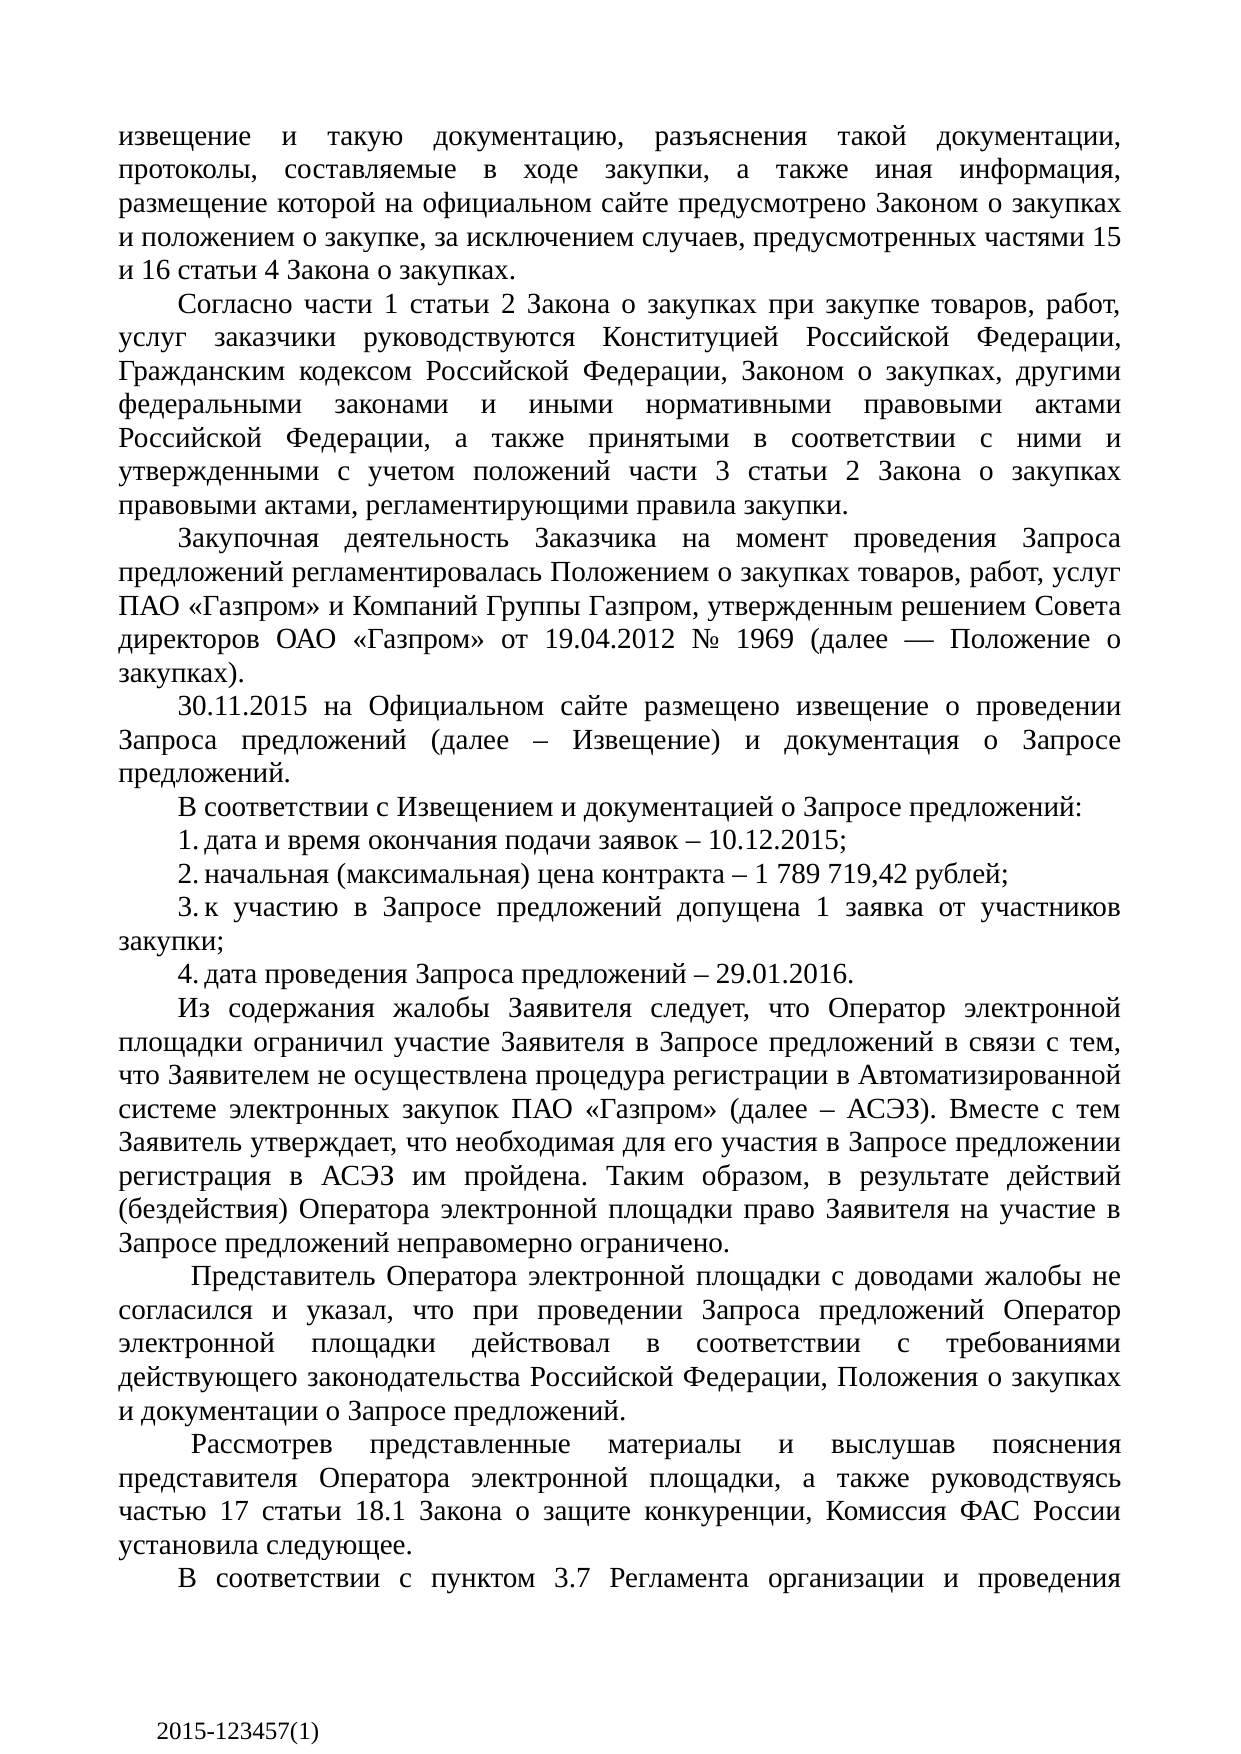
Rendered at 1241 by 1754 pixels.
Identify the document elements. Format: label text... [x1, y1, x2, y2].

text Представитель Оператора электронной площадки с доводами жалобы не согласился и указал, что при проведении Запроса предложений Оператор электронной площадки действовал в соответствии с требованиями действующего законодательства Российской Федерации, Положения о закупках и документации о Запросе предложений. [118, 1258, 1122, 1426]
list дата и время окончания подачи заявок – 10.12.2015; [118, 822, 1122, 856]
text Закупочная деятельность Заказчика на момент проведения Запроса предложений регламентировалась Положением о закупках товаров, работ, услуг ПАО «Газпром» и Компаний Группы Газпром, утвержденным решением Совета директоров ОАО «Газпром» от 19.04.2012 № 1969 (далее — Положение о закупках). [118, 521, 1122, 688]
text В соответствии с Извещением и документацией о Запросе предложений: [118, 789, 1122, 822]
list к участию в Запросе предложений допущена 1 заявка от участников закупки; [118, 889, 1122, 957]
text Из содержания жалобы Заявителя следует, что Оператор электронной площадки ограничил участие Заявителя в Запросе предложений в связи с тем, что Заявителем не осуществлена процедура регистрации в Автоматизированной системе электронных закупок ПАО «Газпром» (далее – АСЭЗ). Вместе с тем Заявитель утверждает, что необходимая для его участия в Запросе предложении регистрация в АСЭЗ им пройдена. Таким образом, в результате действий (бездействия) Оператора электронной площадки право Заявителя на участие в Запросе предложений неправомерно ограничено. [118, 990, 1122, 1258]
text Согласно части 1 статьи 2 Закона о закупках при закупке товаров, работ, услуг заказчики руководствуются Конституцией Российской Федерации, Гражданским кодексом Российской Федерации, Законом о закупках, другими федеральными законами и иными нормативными правовыми актами Российской Федерации, а также принятыми в соответствии с ними и утвержденными с учетом положений части 3 статьи 2 Закона о закупках правовыми актами, регламентирующими правила закупки. [118, 286, 1122, 521]
text Рассмотрев представленные материалы и выслушав пояснения представителя Оператора электронной площадки, а также руководствуясь частью 17 статьи 18.1 Закона о защите конкуренции, Комиссия ФАС России установила следующее. [118, 1426, 1122, 1560]
list начальная (максимальная) цена контракта – 1 789 719,42 рублей; [118, 856, 1122, 889]
text извещение и такую документацию, разъяснения такой документации, протоколы, составляемые в ходе закупки, а также иная информация, размещение которой на официальном сайте предусмотрено Законом о закупках и положением о закупке, за исключением случаев, предусмотренных частями 15 и 16 статьи 4 Закона о закупках. [118, 118, 1122, 286]
list дата проведения Запроса предложений – 29.01.2016. [118, 957, 1122, 990]
text 30.11.2015 на Официальном сайте размещено извещение о проведении Запроса предложений (далее – Извещение) и документация о Запросе предложений. [118, 688, 1122, 789]
text В соответствии с пунктом 3.7 Регламента организации и проведения [118, 1560, 1122, 1594]
